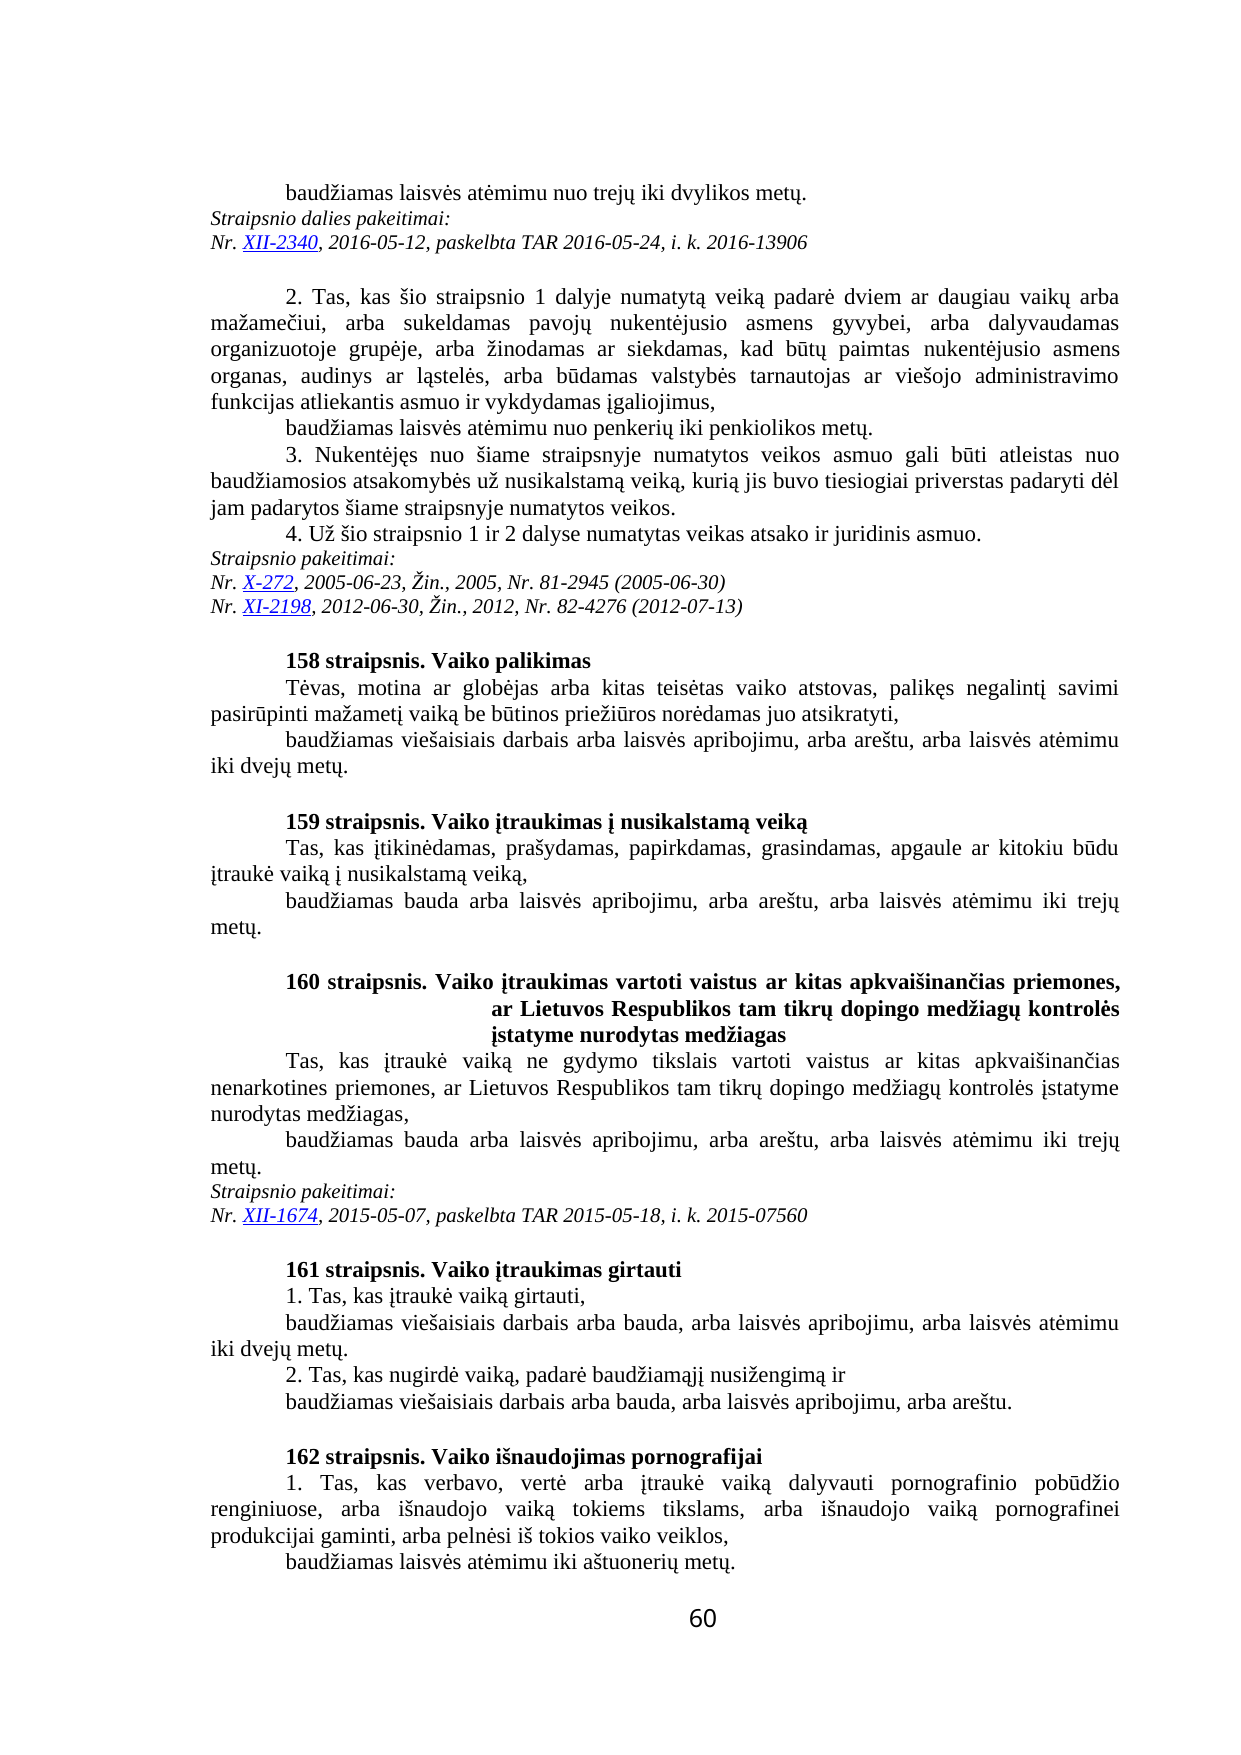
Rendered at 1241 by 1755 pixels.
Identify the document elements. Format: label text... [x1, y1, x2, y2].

text Nr. X-272, 2005-06-23, Žin., 2005, Nr. 81-2945 (2005-06-30) [210, 570, 1120, 594]
text 161 straipsnis. Vaiko įtraukimas girtauti [210, 1256, 1120, 1282]
text 2. Tas, kas nugirdė vaiką, padarė baudžiamąjį nusižengimą ir [210, 1361, 1120, 1388]
text Straipsnio pakeitimai: [210, 546, 1120, 570]
text Tas, kas įtraukė vaiką ne gydymo tikslais vartoti vaistus ar kitas apkvaišinančias nenarkotines priemones, ar Lietuvos Respublikos tam tikrų dopingo medžiagų kontrolės įstatyme nurodytas medžiagas, [210, 1047, 1120, 1126]
text baudžiamas viešaisiais darbais arba laisvės apribojimu, arba areštu, arba laisvės atėmimu iki dvejų metų. [210, 726, 1120, 779]
text 4. Už šio straipsnio 1 ir 2 dalyse numatytas veikas atsako ir juridinis asmuo. [210, 520, 1120, 546]
text 2. Tas, kas šio straipsnio 1 dalyje numatytą veiką padarė dviem ar daugiau vaikų arba mažamečiui, arba sukeldamas pavojų nukentėjusio asmens gyvybei, arba dalyvaudamas organizuotoje grupėje, arba žinodamas ar siekdamas, kad būtų paimtas nukentėjusio asmens organas, audinys ar ląstelės, arba būdamas valstybės tarnautojas ar viešojo administravimo funkcijas atliekantis asmuo ir vykdydamas įgaliojimus, [210, 283, 1120, 414]
text Straipsnio pakeitimai: [210, 1179, 1120, 1203]
text 158 straipsnis. Vaiko palikimas [210, 647, 1120, 673]
text baudžiamas bauda arba laisvės apribojimu, arba areštu, arba laisvės atėmimu iki trejų metų. [210, 887, 1120, 939]
text 159 straipsnis. Vaiko įtraukimas į nusikalstamą veiką [210, 808, 1120, 834]
text baudžiamas bauda arba laisvės apribojimu, arba areštu, arba laisvės atėmimu iki trejų metų. [210, 1126, 1120, 1179]
text Tėvas, motina ar globėjas arba kitas teisėtas vaiko atstovas, palikęs negalintį savimi pasirūpinti mažametį vaiką be būtinos priežiūros norėdamas juo atsikratyti, [210, 673, 1120, 726]
text baudžiamas viešaisiais darbais arba bauda, arba laisvės apribojimu, arba laisvės atėmimu iki dvejų metų. [210, 1309, 1120, 1361]
text 1. Tas, kas verbavo, vertė arba įtraukė vaiką dalyvauti pornografinio pobūdžio renginiuose, arba išnaudojo vaiką tokiems tikslams, arba išnaudojo vaiką pornografinei produkcijai gaminti, arba pelnėsi iš tokios vaiko veiklos, [210, 1469, 1120, 1548]
text Nr. XII-2340, 2016-05-12, paskelbta TAR 2016-05-24, i. k. 2016-13906 [210, 230, 1120, 254]
text baudžiamas laisvės atėmimu nuo trejų iki dvylikos metų. [210, 179, 1120, 206]
text Nr. XII-1674, 2015-05-07, paskelbta TAR 2015-05-18, i. k. 2015-07560 [210, 1203, 1120, 1227]
text 160 straipsnis. Vaiko įtraukimas vartoti vaistus ar kitas apkvaišinančias priemones, ar Lietuvos Respublikos tam tikrų dopingo medžiagų kontrolės įstatyme nurodytas medžiagas [285, 968, 1120, 1047]
text Tas, kas įtikinėdamas, prašydamas, papirkdamas, grasindamas, apgaule ar kitokiu būdu įtraukė vaiką į nusikalstamą veiką, [210, 834, 1120, 887]
text Straipsnio dalies pakeitimai: [210, 206, 1120, 230]
text Nr. XI-2198, 2012-06-30, Žin., 2012, Nr. 82-4276 (2012-07-13) [210, 594, 1120, 618]
text baudžiamas viešaisiais darbais arba bauda, arba laisvės apribojimu, arba areštu. [210, 1388, 1120, 1414]
text 162 straipsnis. Vaiko išnaudojimas pornografijai [210, 1443, 1120, 1469]
text baudžiamas laisvės atėmimu iki aštuonerių metų. [210, 1548, 1120, 1574]
text baudžiamas laisvės atėmimu nuo penkerių iki penkiolikos metų. [210, 414, 1120, 441]
text 1. Tas, kas įtraukė vaiką girtauti, [210, 1282, 1120, 1309]
text 3. Nukentėjęs nuo šiame straipsnyje numatytos veikos asmuo gali būti atleistas nuo baudžiamosios atsakomybės už nusikalstamą veiką, kurią jis buvo tiesiogiai priverstas padaryti dėl jam padarytos šiame straipsnyje numatytos veikos. [210, 441, 1120, 520]
